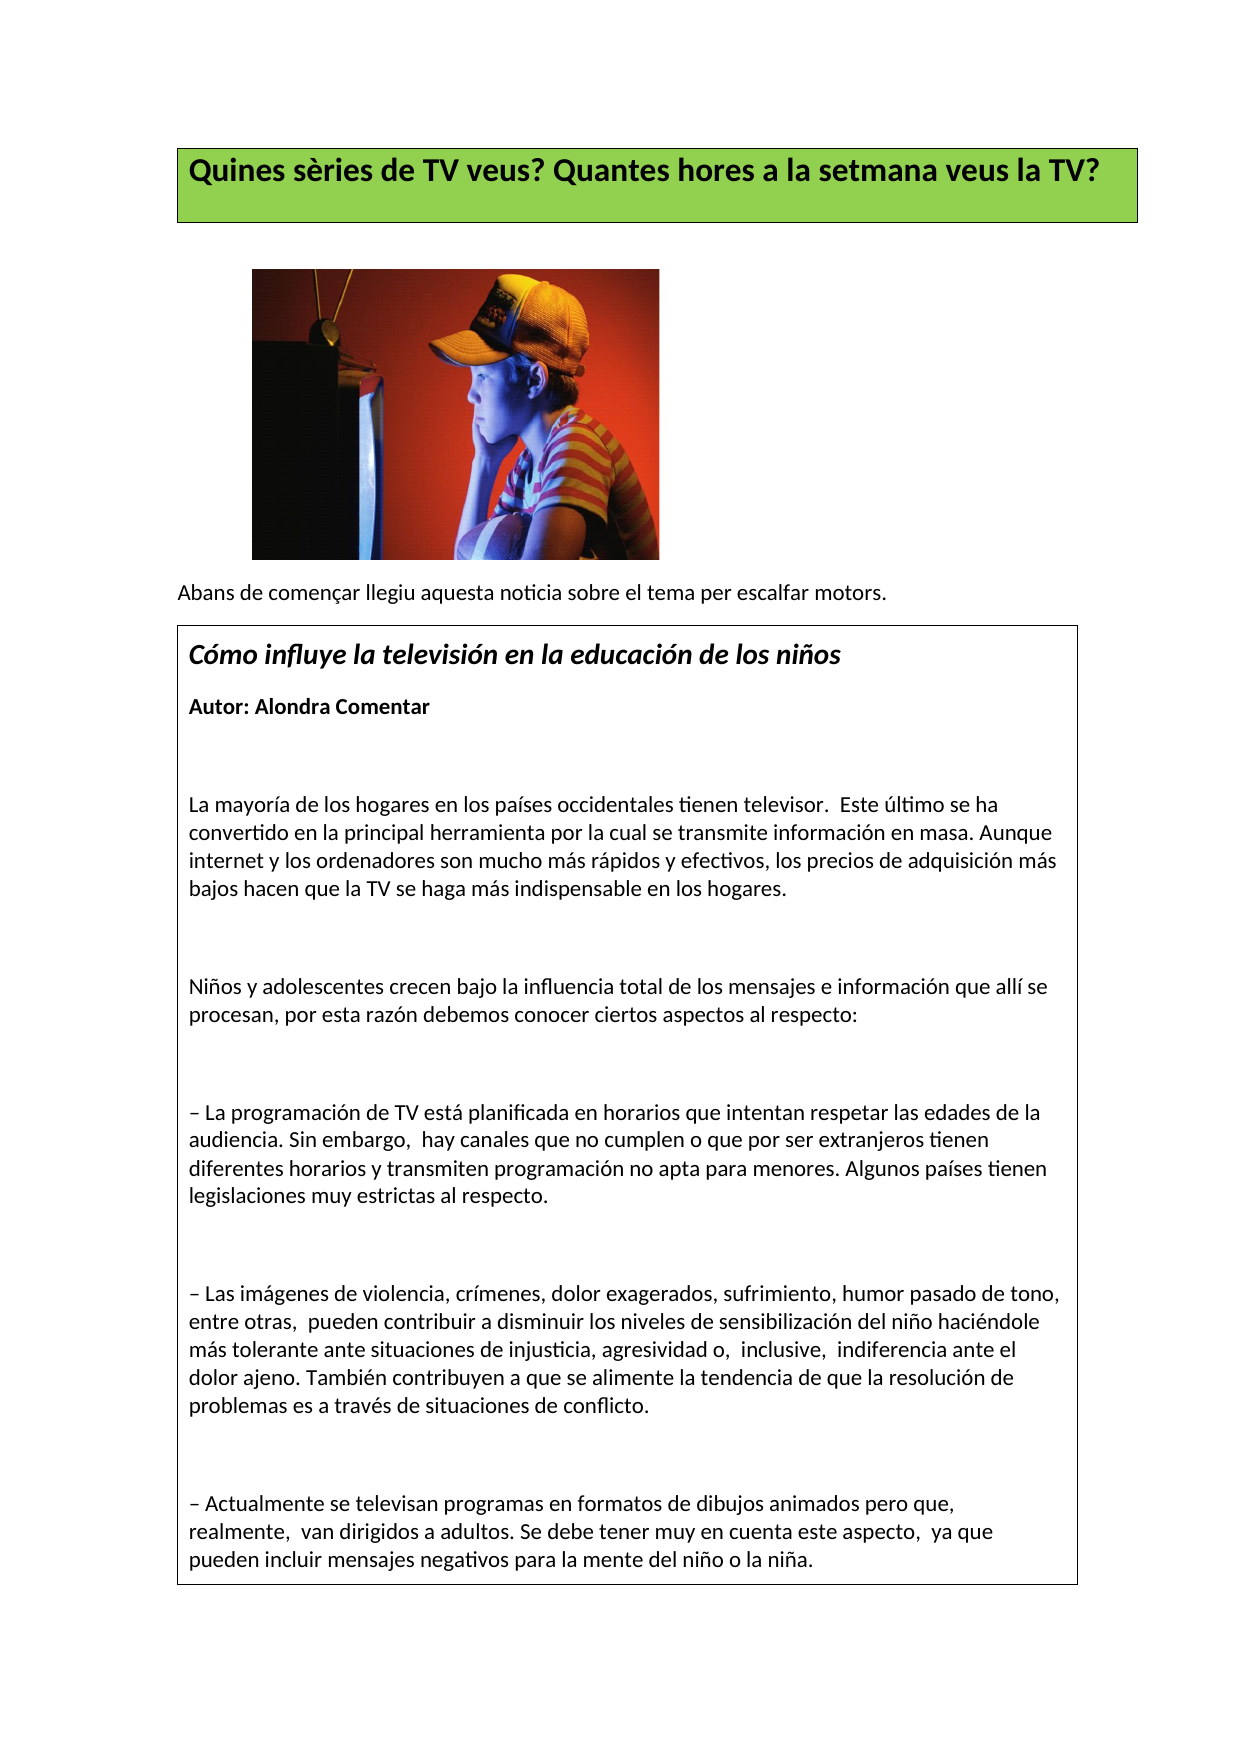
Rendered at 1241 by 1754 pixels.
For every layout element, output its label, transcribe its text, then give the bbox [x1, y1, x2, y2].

table_header Cómo influye la televisión en la educación de los niños Autor: Alondra Comentar La mayoría de los hogares en los países occidentales tienen televisor. Este último se ha convertido en la principal herramienta por la cual se transmite información en masa. Aunque internet y los ordenadores son mucho más rápidos y efectivos, los precios de adquisición más bajos hacen que la TV se haga más indispensable en los hogares. Niños y adolescentes crecen bajo la influencia total de los mensajes e información que allí se procesan, por esta razón debemos conocer ciertos aspectos al respecto: – La programación de TV está planificada en horarios que intentan respetar las edades de la audiencia. Sin embargo, hay canales que no cumplen o que por ser extranjeros tienen diferentes horarios y transmiten programación no apta para menores. Algunos países tienen legislaciones muy estrictas al respecto. – Las imágenes de violencia, crímenes, dolor exagerados, sufrimiento, humor pasado de tono, entre otras, pueden contribuir a disminuir los niveles de sensibilización del niño haciéndole más tolerante ante situaciones de injusticia, agresividad o, inclusive, indiferencia ante el dolor ajeno. También contribuyen a que se alimente la tendencia de que la resolución de problemas es a través de situaciones de conflicto. – Actualmente se televisan programas en formatos de dibujos animados pero que, realmente, van dirigidos a adultos. Se debe tener muy en cuenta este aspecto, ya que pueden incluir mensajes negativos para la mente del niño o la niña. [178, 626, 1077, 1584]
text Abans de començar llegiu aquesta noticia sobre el tema per escalfar motors. [177, 578, 1063, 606]
table_header Quines sèries de TV veus? Quantes hores a la setmana veus la TV? [178, 149, 1137, 222]
